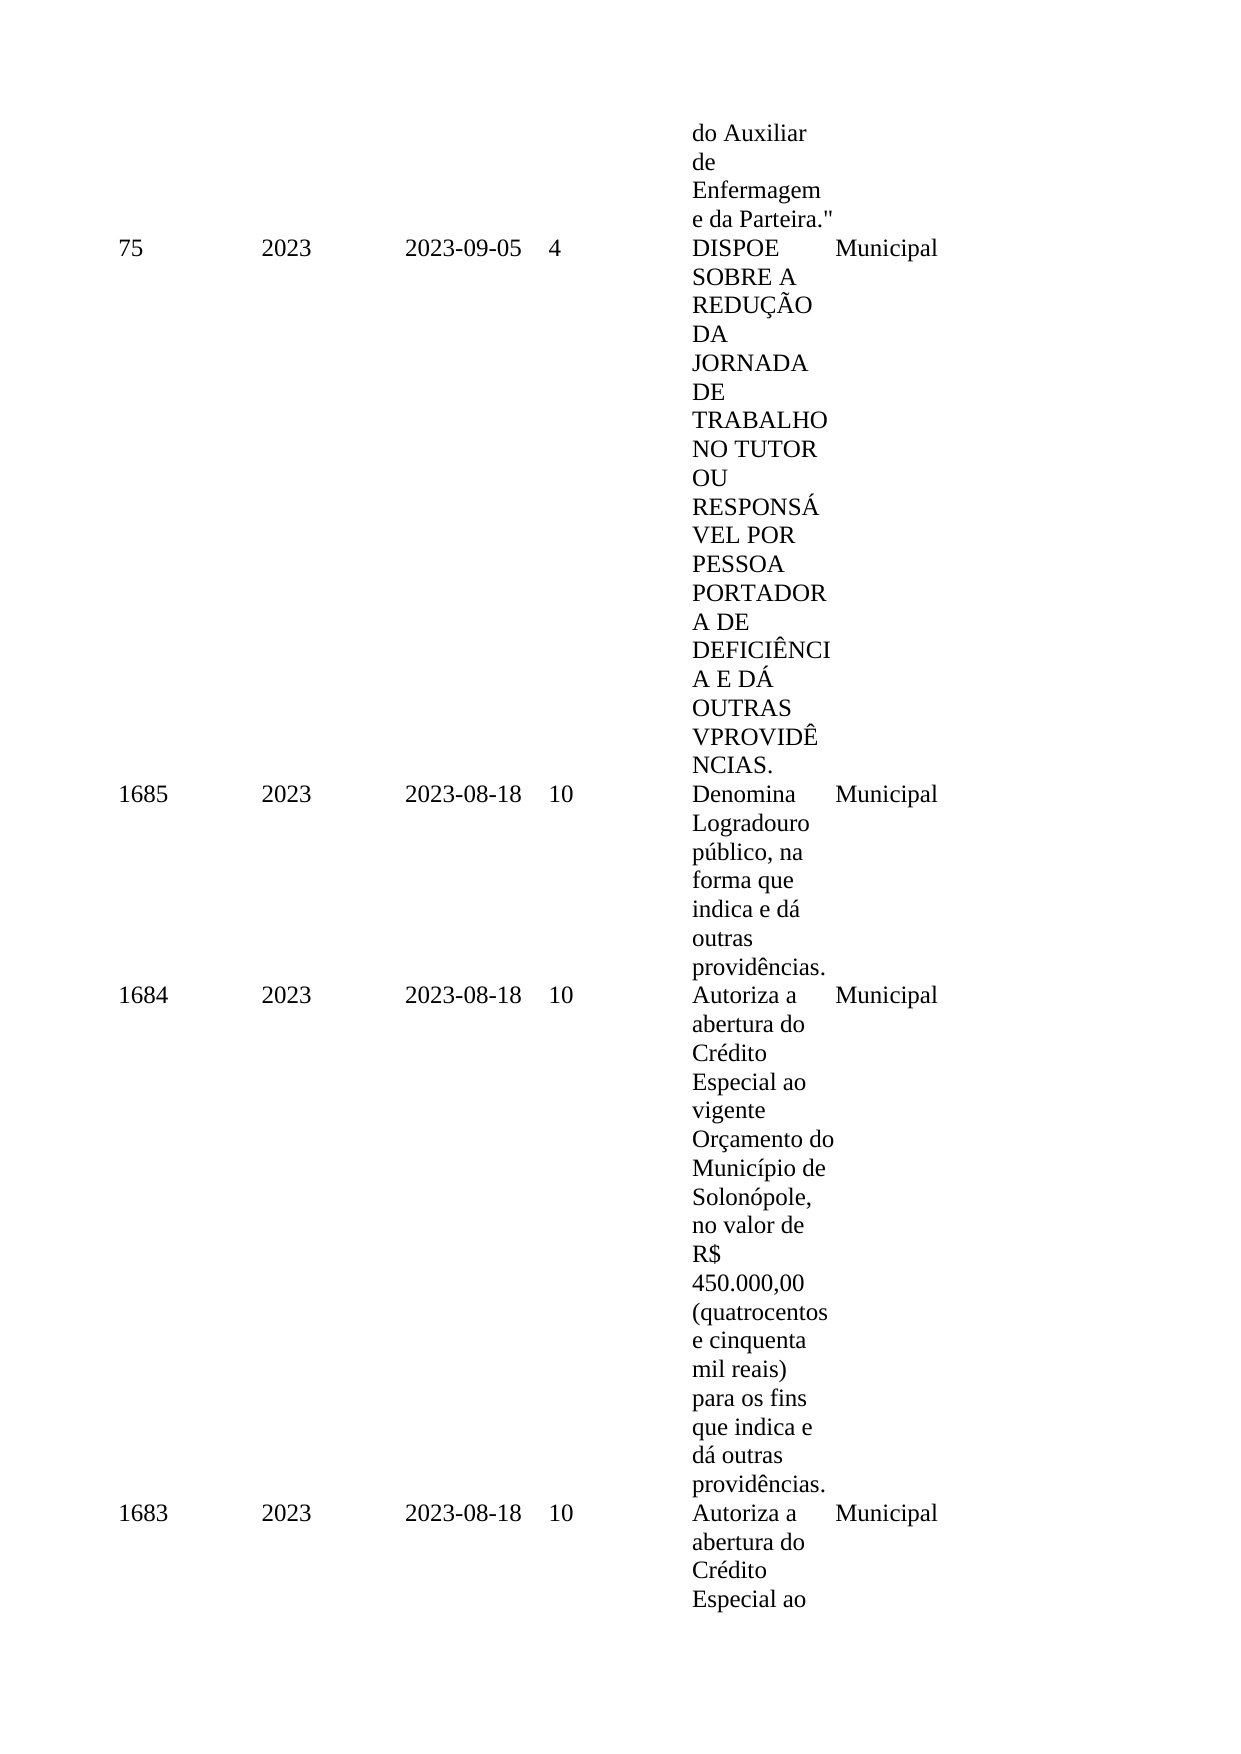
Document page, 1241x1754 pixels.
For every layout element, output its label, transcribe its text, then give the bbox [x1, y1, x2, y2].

table_cell 1685 [118, 779, 261, 981]
table_cell [118, 118, 261, 233]
table_cell 2023-09-05 [405, 233, 548, 779]
table_cell 75 [118, 233, 261, 779]
table_cell [979, 981, 1122, 1498]
table_cell 2023 [261, 1498, 405, 1613]
table_cell Autoriza a abertura do Crédito Especial ao [692, 1498, 835, 1613]
table_cell Municipal [835, 233, 979, 779]
table_cell [261, 118, 405, 233]
table_cell 10 [548, 1498, 692, 1613]
table_cell 1683 [118, 1498, 261, 1613]
table_cell 2023 [261, 233, 405, 779]
table_cell DISPOE SOBRE A REDUÇÃO DA JORNADA DE TRABALHO NO TUTOR OU RESPONSÁVEL POR PESSOA PORTADORA DE DEFICIÊNCIA E DÁ OUTRAS VPROVIDÊNCIAS. [692, 233, 835, 779]
table_cell Denomina Logradouro público, na forma que indica e dá outras providências. [692, 779, 835, 981]
table_cell 2023-08-18 [405, 1498, 548, 1613]
table_cell [405, 118, 548, 233]
table_cell Municipal [835, 779, 979, 981]
table_cell 2023-08-18 [405, 981, 548, 1498]
table_cell Municipal [835, 981, 979, 1498]
table_cell 1684 [118, 981, 261, 1498]
table_cell [835, 118, 979, 233]
table_cell do Auxiliar de Enfermagem e da Parteira." [692, 118, 835, 233]
table_cell 10 [548, 981, 692, 1498]
table_cell Municipal [835, 1498, 979, 1613]
table_cell [979, 233, 1122, 779]
table_cell Autoriza a abertura do Crédito Especial ao vigente Orçamento do Município de Solonópole, no valor de R$ 450.000,00 (quatrocentos e cinquenta mil reais) para os fins que indica e dá outras providências. [692, 981, 835, 1498]
table_cell [548, 118, 692, 233]
table_cell [979, 779, 1122, 981]
table_cell [979, 1498, 1122, 1613]
table_cell 2023 [261, 779, 405, 981]
table_cell 4 [548, 233, 692, 779]
table_cell 2023-08-18 [405, 779, 548, 981]
table_cell 2023 [261, 981, 405, 1498]
table_cell 10 [548, 779, 692, 981]
table_cell [979, 118, 1122, 233]
